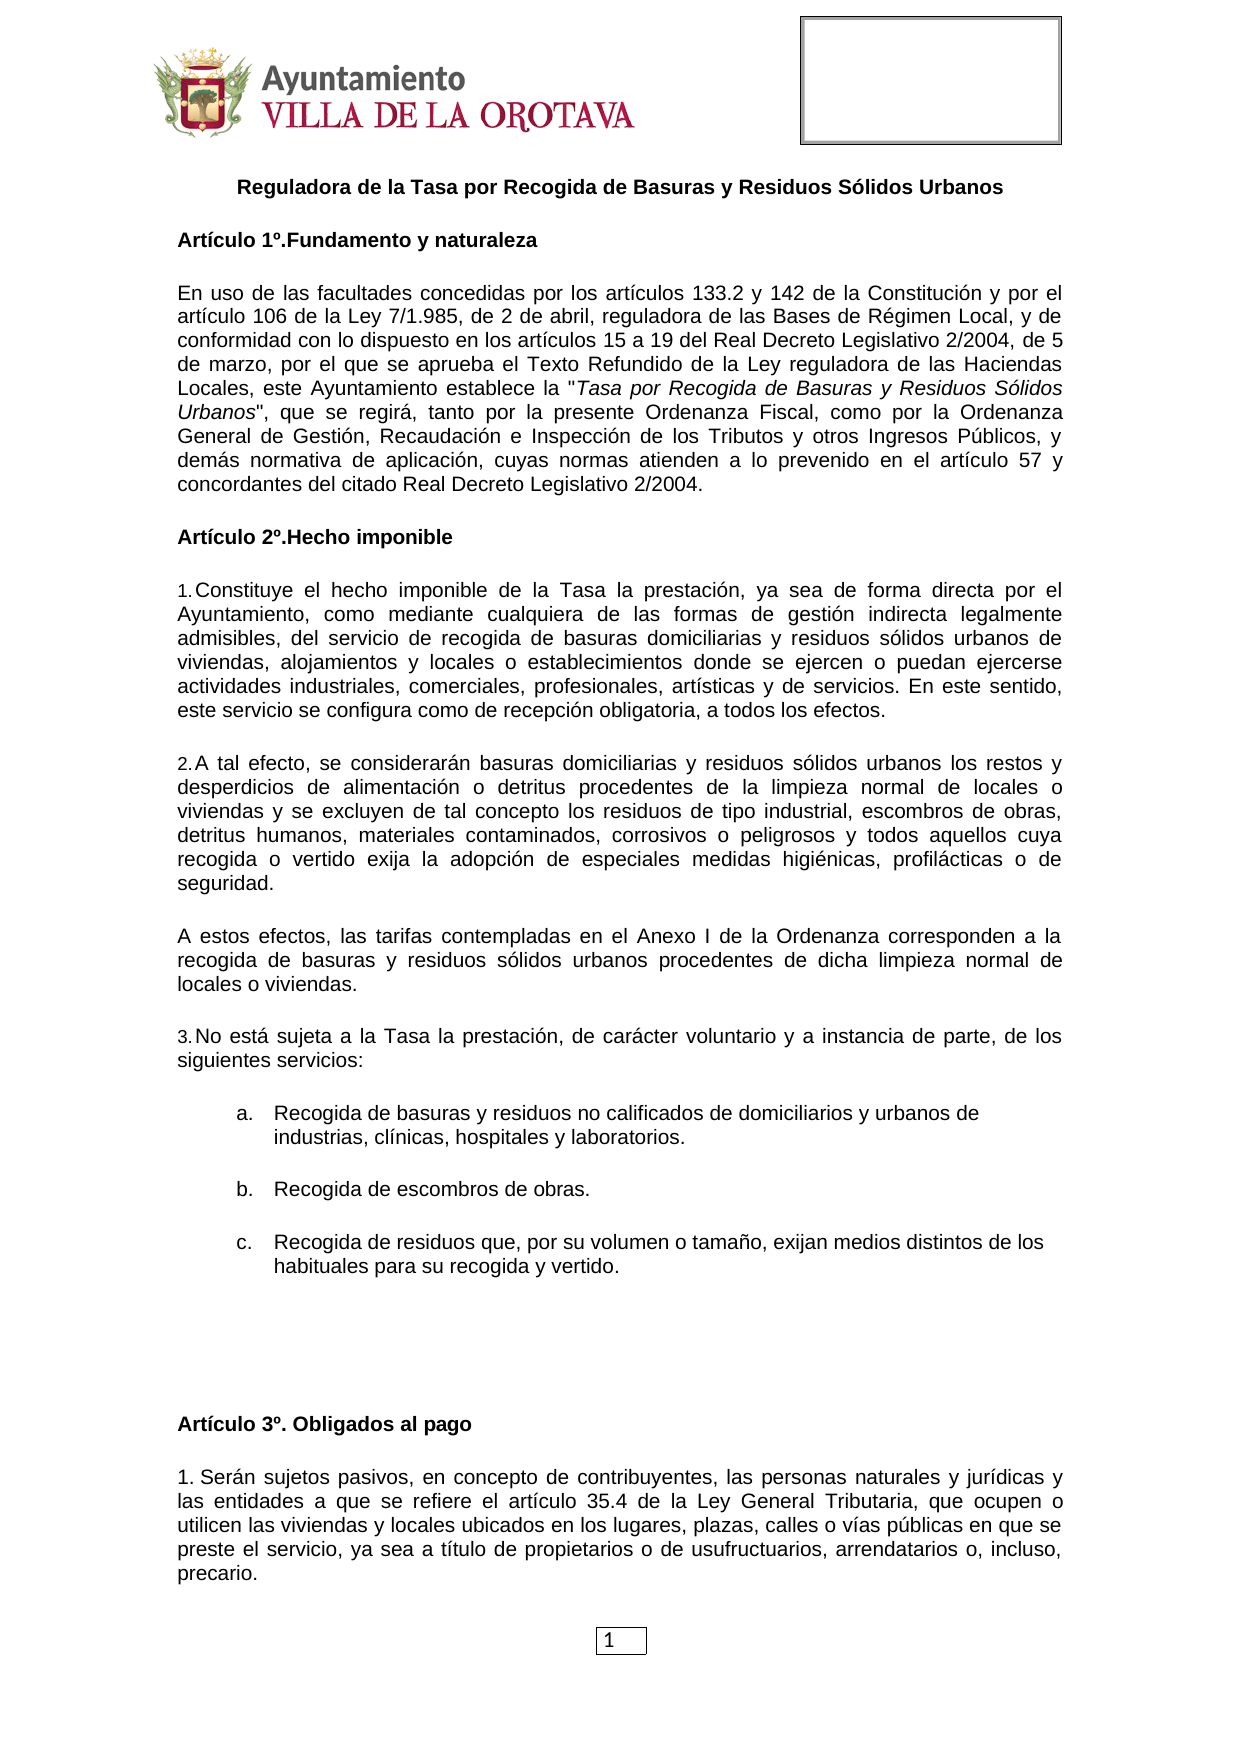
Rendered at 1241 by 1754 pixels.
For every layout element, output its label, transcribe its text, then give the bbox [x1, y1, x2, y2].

text A estos efectos, las tarifas contempladas en el Anexo I de la Ordenanza corresponden a la recogida de basuras y residuos sólidos urbanos procedentes de dicha limpieza normal de locales o viviendas. [177, 923, 1063, 995]
subtitle Reguladora de la Tasa por Recogida de Basuras y Residuos Sólidos Urbanos Artículo 1º.Fundamento y naturaleza [177, 174, 1076, 251]
list Recogida de escombros de obras. [236, 1177, 1101, 1201]
list Constituye el hecho imponible de la Tasa la prestación, ya sea de forma directa por el Ayuntamiento, como mediante cualquiera de las formas de gestión indirecta legalmente admisibles, del servicio de recogida de basuras domiciliarias y residuos sólidos urbanos de viviendas, alojamientos y locales o establecimientos donde se ejercen o puedan ejercerse actividades industriales, comerciales, profesionales, artísticas y de servicios. En este sentido, este servicio se configura como de recepción obligatoria, a todos los efectos. [177, 578, 1063, 721]
list Serán sujetos pasivos, en concepto de contribuyentes, las personas naturales y jurídicas y las entidades a que se refiere el artículo 35.4 de la Ley General Tributaria, que ocupen o utilicen las viviendas y locales ubicados en los lugares, plazas, calles o vías públicas en que se preste el servicio, ya sea a título de propietarios o de usufructuarios, arrendatarios o, incluso, precario. [177, 1465, 1063, 1585]
subtitle Artículo 3º. Obligados al pago [177, 1412, 1101, 1436]
list Recogida de residuos que, por su volumen o tamaño, exijan medios distintos de los habituales para su recogida y vertido. [236, 1230, 1063, 1278]
text En uso de las facultades concedidas por los artículos 133.2 y 142 de la Constitución y por el artículo 106 de la Ley 7/1.985, de 2 de abril, reguladora de las Bases de Régimen Local, y de conformidad con lo dispuesto en los artículos 15 a 19 del Real Decreto Legislativo 2/2004, de 5 de marzo, por el que se aprueba el Texto Refundido de la Ley reguladora de las Haciendas Locales, este Ayuntamiento establece la "Tasa por Recogida de Basuras y Residuos Sólidos Urbanos", que se regirá, tanto por la presente Ordenanza Fiscal, como por la Ordenanza General de Gestión, Recaudación e Inspección de los Tributos y otros Ingresos Públicos, y demás normativa de aplicación, cuyas normas atienden a lo prevenido en el artículo 57 y concordantes del citado Real Decreto Legislativo 2/2004. [177, 280, 1063, 496]
list No está sujeta a la Tasa la prestación, de carácter voluntario y a instancia de parte, de los siguientes servicios: [177, 1024, 1063, 1072]
picture [141, 40, 643, 148]
list Recogida de basuras y residuos no calificados de domiciliarios y urbanos de industrias, clínicas, hospitales y laboratorios. [236, 1101, 1063, 1148]
subtitle Artículo 2º.Hecho imponible [177, 525, 1101, 549]
list A tal efecto, se considerarán basuras domiciliarias y residuos sólidos urbanos los restos y desperdicios de alimentación o detritus procedentes de la limpieza normal de locales o viviendas y se excluyen de tal concepto los residuos de tipo industrial, escombros de obras, detritus humanos, materiales contaminados, corrosivos o peligrosos y todos aquellos cuya recogida o vertido exija la adopción de especiales medidas higiénicas, profilácticas o de seguridad. [177, 751, 1063, 894]
